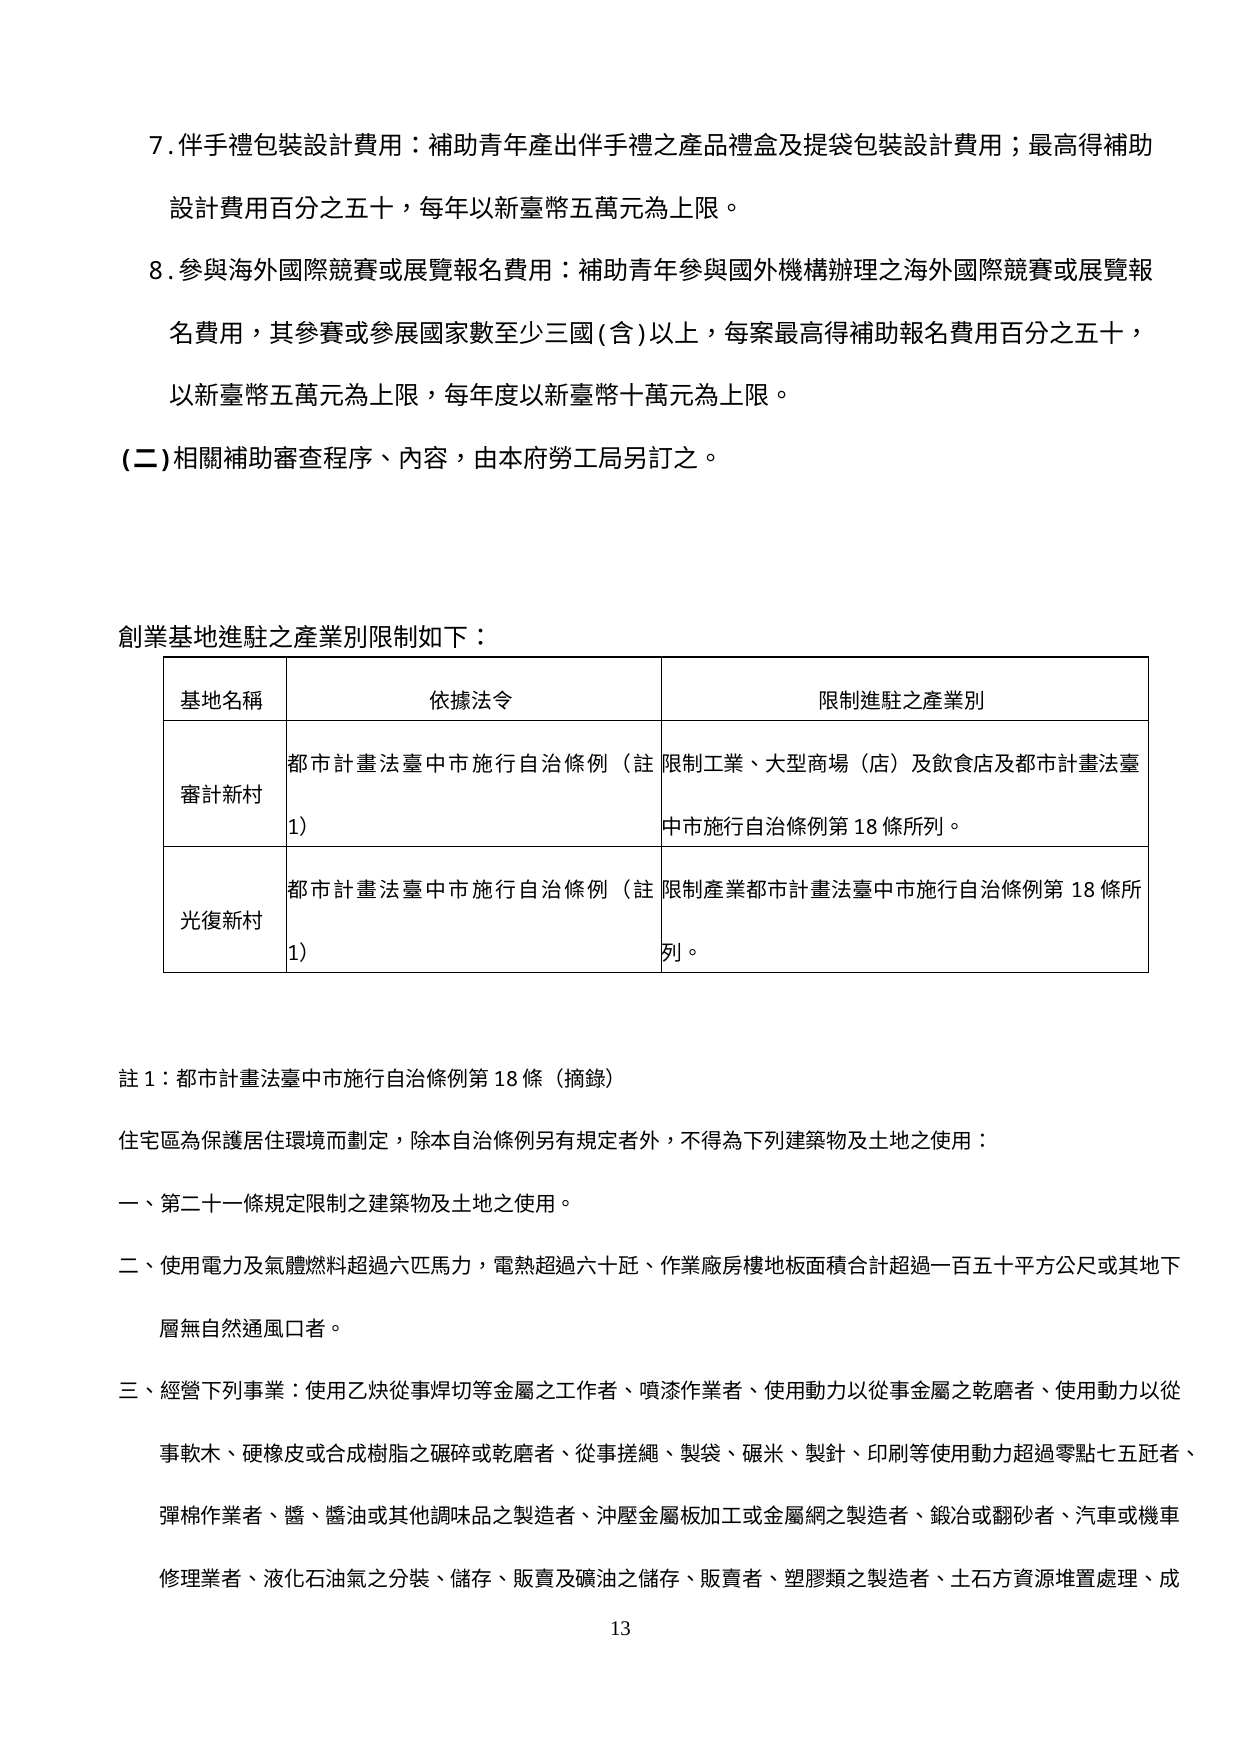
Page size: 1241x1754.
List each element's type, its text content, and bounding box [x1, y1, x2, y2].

table_header 基地名稱 [164, 658, 286, 720]
text 7.伴手禮包裝設計費用：補助青年產出伴手禮之產品禮盒及提袋包裝設計費用；最高得補助設計費用百分之五十，每年以新臺幣五萬元為上限。 [118, 102, 1166, 227]
text (二)相關補助審查程序、內容，由本府勞工局另訂之。 [118, 415, 1166, 477]
text 一、第二十一條規定限制之建築物及土地之使用。 [118, 1161, 1196, 1223]
text 註1：都市計畫法臺中市施行自治條例第18條（摘錄） [118, 1036, 1196, 1098]
table_header 依據法令 [287, 658, 661, 720]
text 創業基地進駐之產業別限制如下： [118, 594, 1196, 656]
table_cell 限制產業都市計畫法臺中市施行自治條例第18條所列。 [662, 847, 1148, 972]
text 三、經營下列事業：使用乙炔從事焊切等金屬之工作者、噴漆作業者、使用動力以從事金屬之乾磨者、使用動力以從事軟木、硬橡皮或合成樹脂之碾碎或乾磨者、從事搓繩、製袋、碾米、製針、印刷等使用動力超過零點七五瓩者、彈棉作業者、醬、醬油或其他調味品之製造者、沖壓金屬板加工或金屬網之製造者、鍛冶或翻砂者、汽車或機車修理業者、液化石油氣之分裝、儲存、販賣及礦油之儲存、販賣者、塑膠類之製造者、土石方資源堆置處理、成人用品零售業。 [118, 1348, 1196, 1598]
text 二、使用電力及氣體燃料超過六匹馬力，電熱超過六十瓩、作業廠房樓地板面積合計超過一百五十平方公尺或其地下層無自然通風口者。 [118, 1223, 1196, 1348]
text 住宅區為保護居住環境而劃定，除本自治條例另有規定者外，不得為下列建築物及土地之使用： [118, 1098, 1196, 1161]
table_cell 都市計畫法臺中市施行自治條例（註1） [287, 847, 661, 972]
table_header 限制進駐之產業別 [662, 658, 1148, 720]
table_cell 審計新村 [164, 721, 286, 846]
text 8.參與海外國際競賽或展覽報名費用：補助青年參與國外機構辦理之海外國際競賽或展覽報名費用，其參賽或參展國家數至少三國(含)以上，每案最高得補助報名費用百分之五十，以新臺幣五萬元為上限，每年度以新臺幣十萬元為上限。 [118, 227, 1166, 415]
table_cell 限制工業、大型商場（店）及飲食店及都市計畫法臺中市施行自治條例第18條所列。 [662, 721, 1148, 846]
table_cell 都市計畫法臺中市施行自治條例（註1） [287, 721, 661, 846]
table_cell 光復新村 [164, 847, 286, 972]
